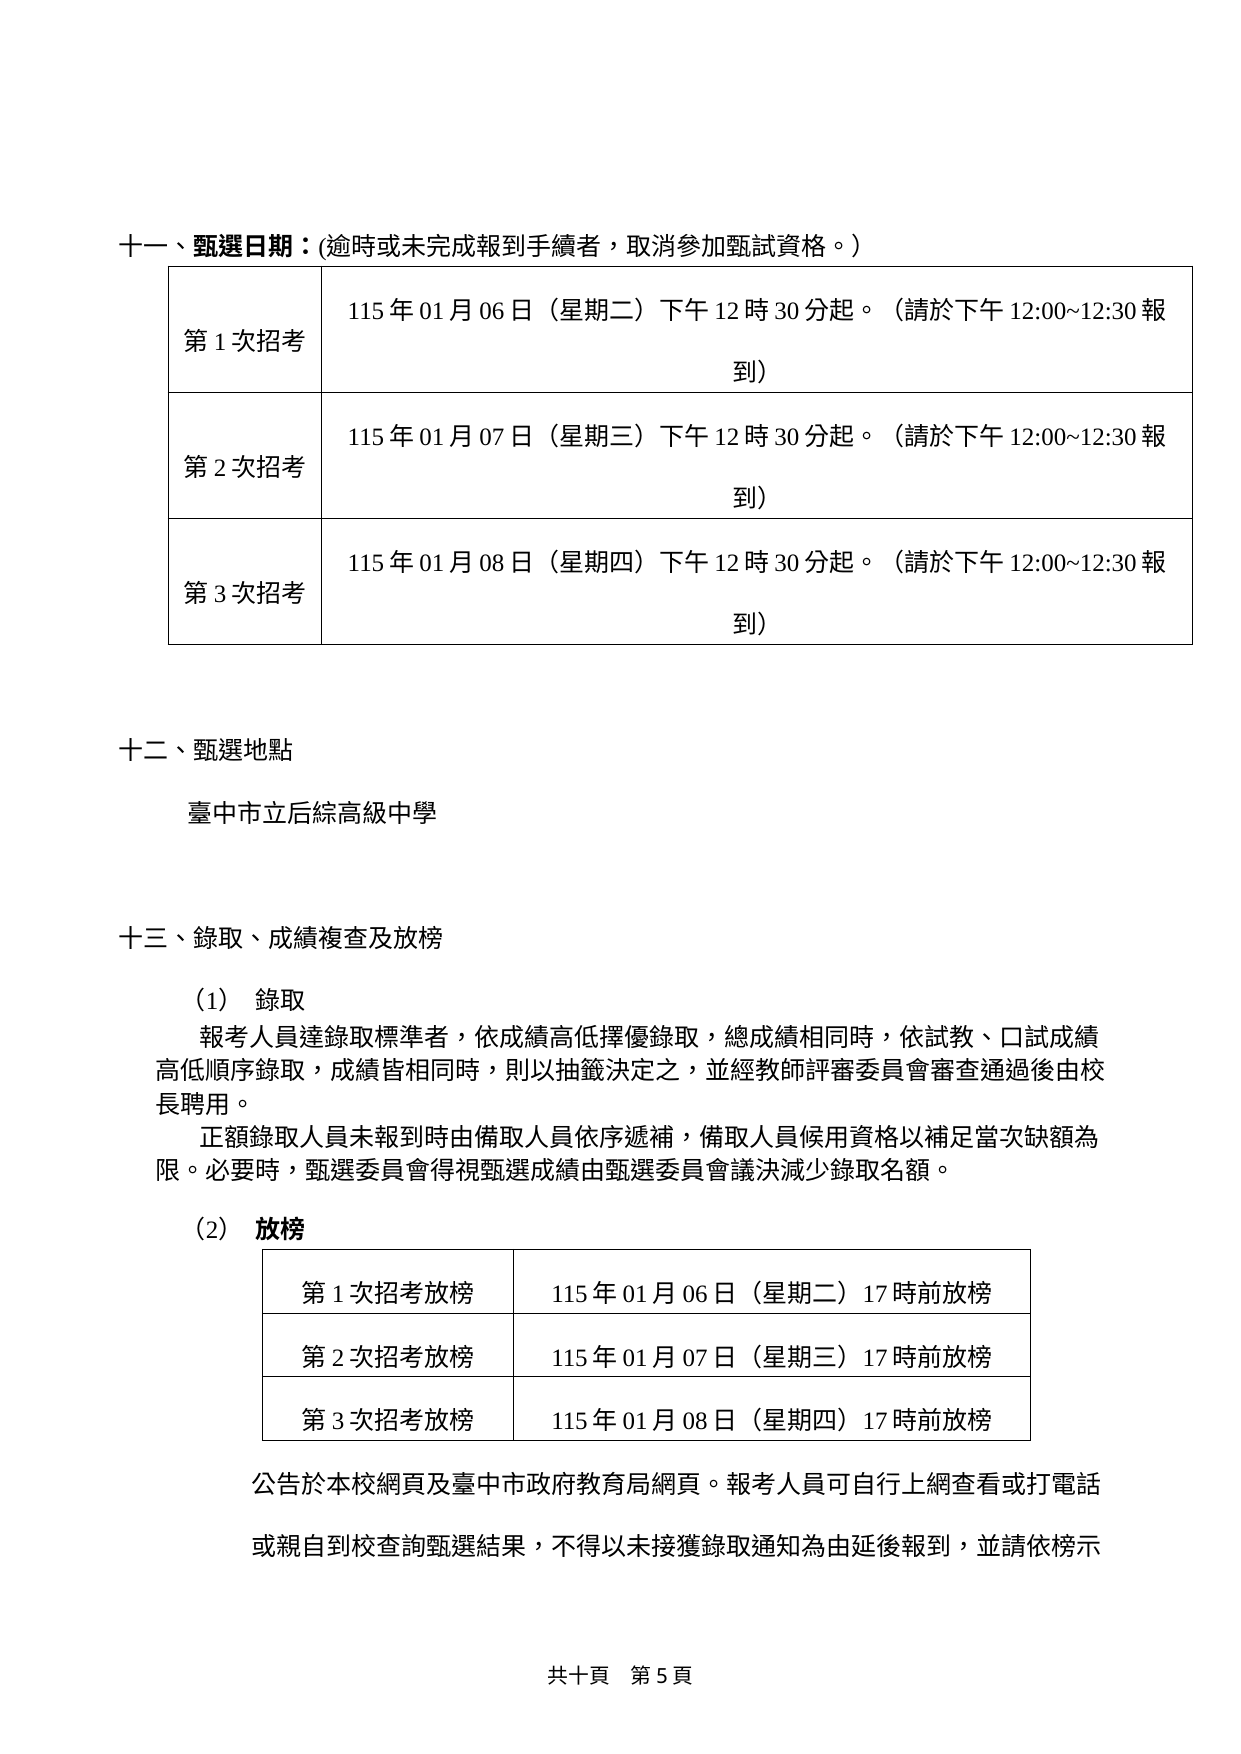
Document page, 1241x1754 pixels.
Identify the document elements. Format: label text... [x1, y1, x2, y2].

text 報考人員達錄取標準者，依成績高低擇優錄取，總成績相同時，依試教、口試成績 [156, 1020, 1122, 1053]
table_header 第1次招考 [169, 267, 321, 392]
table_cell 115年01月08日（星期四）17時前放榜 [514, 1377, 1030, 1439]
list 放榜 [181, 1186, 1122, 1249]
text 臺中市立后綜高級中學 [181, 770, 1122, 832]
list 錄取 [181, 957, 1122, 1020]
text 公告於本校網頁及臺中市政府教育局網頁。報考人員可自行上網查看或打電話或親自到校查詢甄選結果，不得以未接獲錄取通知為由延後報到，並請依榜示 [251, 1441, 1122, 1566]
table_cell 115年01月07日（星期三）下午12時30分起。（請於下午12:00~12:30報到） [322, 393, 1192, 518]
table_cell 115年01月08日（星期四）下午12時30分起。（請於下午12:00~12:30報到） [322, 519, 1192, 644]
text 十一、甄選日期：(逾時或未完成報到手續者，取消參加甄試資格。） [118, 203, 1122, 266]
text 正額錄取人員未報到時由備取人員依序遞補，備取人員候用資格以補足當次缺額為 [118, 1120, 1122, 1153]
table_header 115年01月06日（星期二）下午12時30分起。（請於下午12:00~12:30報到） [322, 267, 1192, 392]
text 限。必要時，甄選委員會得視甄選成績由甄選委員會議決減少錄取名額。 [118, 1153, 1122, 1186]
table_cell 第2次招考放榜 [263, 1314, 513, 1376]
text 高低順序錄取，成績皆相同時，則以抽籤決定之，並經教師評審委員會審查通過後由校 [156, 1053, 1122, 1086]
table_header 115年01月06日（星期二）17時前放榜 [514, 1250, 1030, 1312]
table_cell 第3次招考 [169, 519, 321, 644]
text 長聘用。 [156, 1086, 1122, 1120]
table_cell 第2次招考 [169, 393, 321, 518]
table_cell 第3次招考放榜 [263, 1377, 513, 1439]
text 十三、錄取、成績複查及放榜 [118, 895, 1122, 957]
text 十二、甄選地點 [118, 707, 1122, 770]
table_header 第1次招考放榜 [263, 1250, 513, 1312]
table_cell 115年01月07日（星期三）17時前放榜 [514, 1314, 1030, 1376]
